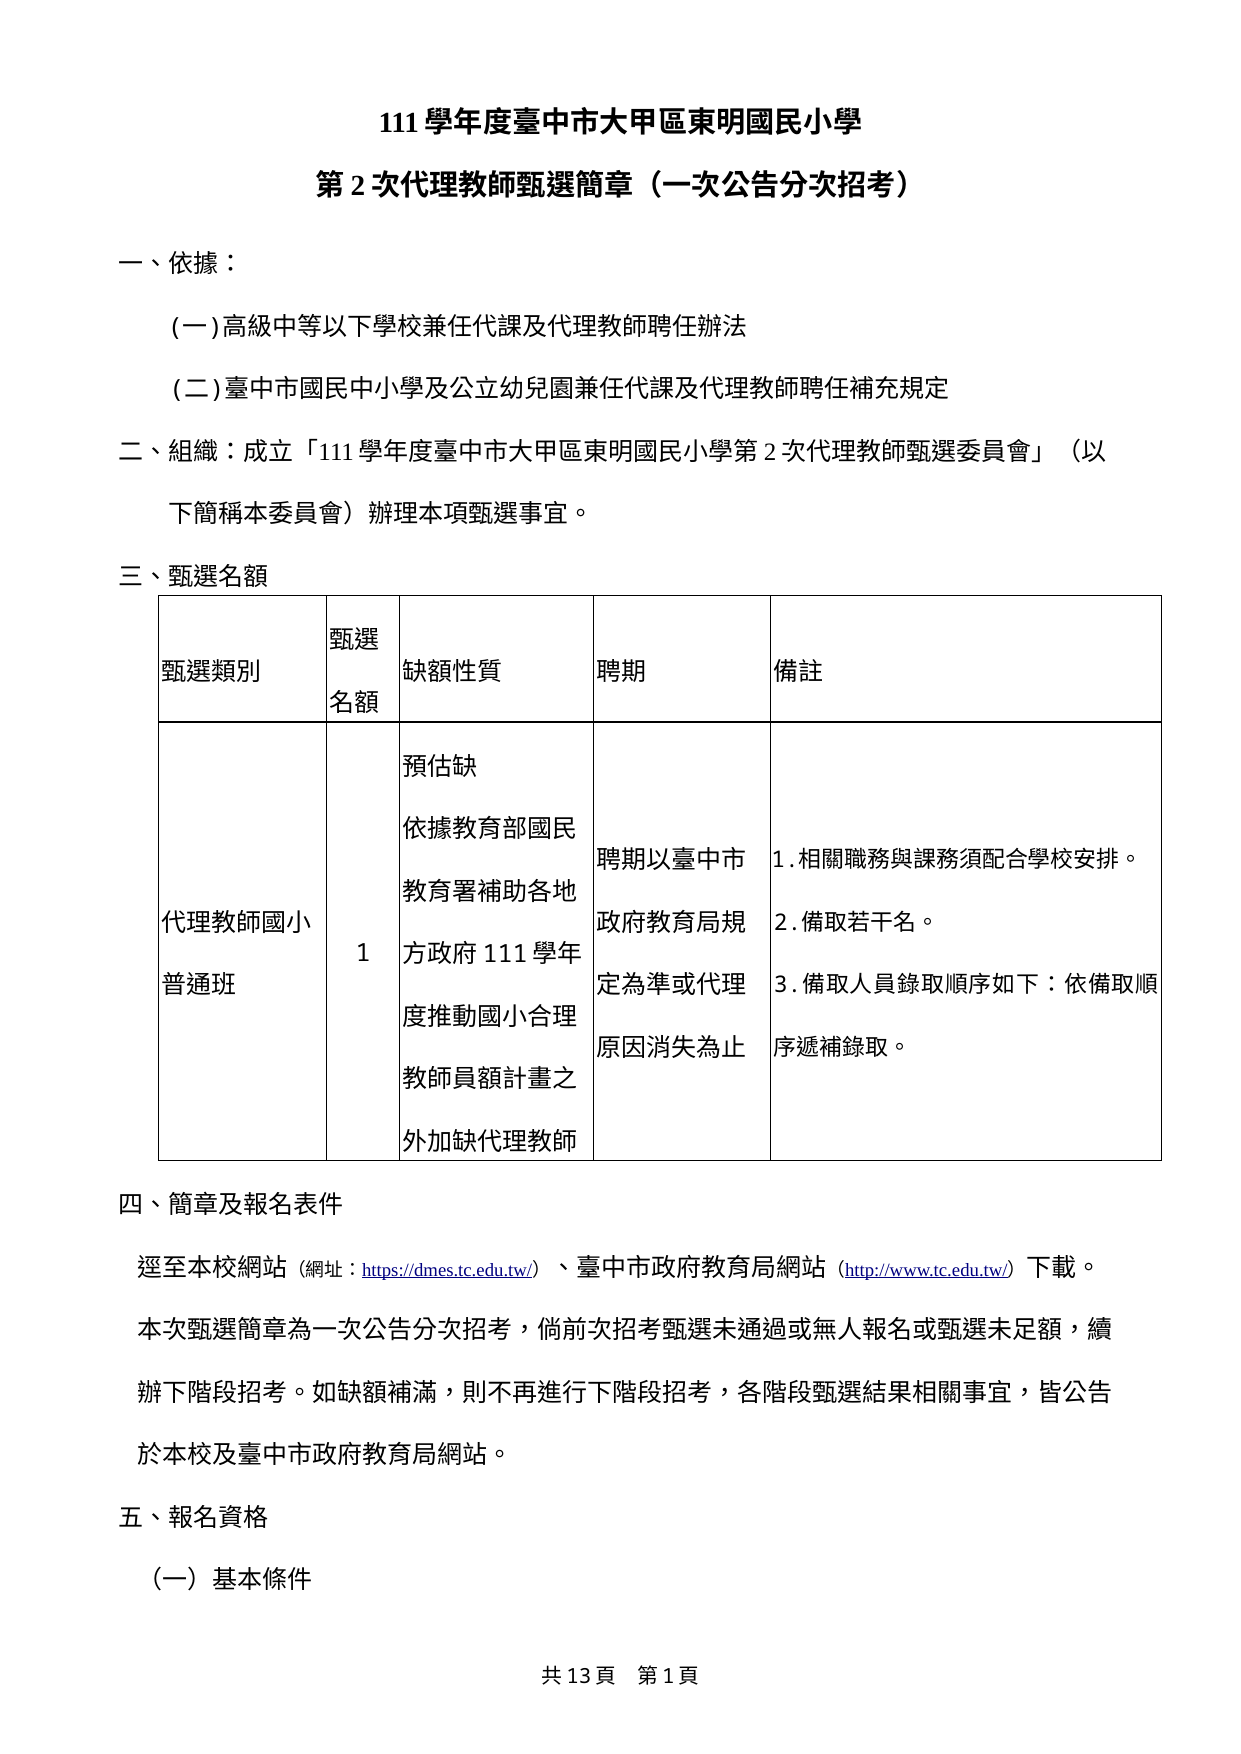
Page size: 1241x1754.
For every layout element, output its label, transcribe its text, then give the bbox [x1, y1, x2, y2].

table_header 缺額性質 [400, 596, 593, 721]
text 辦下階段招考。如缺額補滿，則不再進行下階段招考，各階段甄選結果相關事宜，皆公告 [118, 1348, 1122, 1411]
table_cell 預估缺 依據教育部國民教育署補助各地方政府111學年度推動國小合理教師員額計畫之外加缺代理教師 [400, 723, 593, 1160]
text (一)高級中等以下學校兼任代課及代理教師聘任辦法 [168, 283, 1122, 345]
text 111學年度臺中市大甲區東明國民小學 [118, 78, 1122, 141]
table_header 甄選 名額 [327, 596, 399, 721]
text （一）基本條件 [118, 1536, 1122, 1598]
text 本次甄選簡章為一次公告分次招考，倘前次招考甄選未通過或無人報名或甄選未足額，續 [118, 1286, 1122, 1348]
table_cell 代理教師國小普通班 [159, 723, 326, 1160]
table_header 備註 [771, 596, 1161, 721]
text 一、依據： [118, 220, 1122, 283]
table_cell 1 [327, 723, 399, 1160]
text 五、報名資格 [118, 1473, 1122, 1536]
table_cell 聘期以臺中市政府教育局規定為準或代理原因消失為止 [594, 723, 770, 1160]
table_header 聘期 [594, 596, 770, 721]
text 二、組織：成立「111學年度臺中市大甲區東明國民小學第2次代理教師甄選委員會」（以下簡稱本委員會）辦理本項甄選事宜。 [118, 408, 1122, 533]
text 於本校及臺中市政府教育局網站。 [118, 1411, 1122, 1473]
text 第2次代理教師甄選簡章（一次公告分次招考） [118, 141, 1122, 203]
text 三、甄選名額 [118, 533, 1122, 595]
table_header 甄選類別 [159, 596, 326, 721]
text (二)臺中市國民中小學及公立幼兒園兼任代課及代理教師聘任補充規定 [168, 345, 1122, 408]
table_cell 1.相關職務與課務須配合學校安排。 2.備取若干名。 3.備取人員錄取順序如下：依備取順序遞補錄取。 [771, 723, 1161, 1160]
text 四、簡章及報名表件 逕至本校網站（網址：https://dmes.tc.edu.tw/）、臺中市政府教育局網站（http://www.tc.edu.tw/）下載。 [118, 1161, 1122, 1286]
